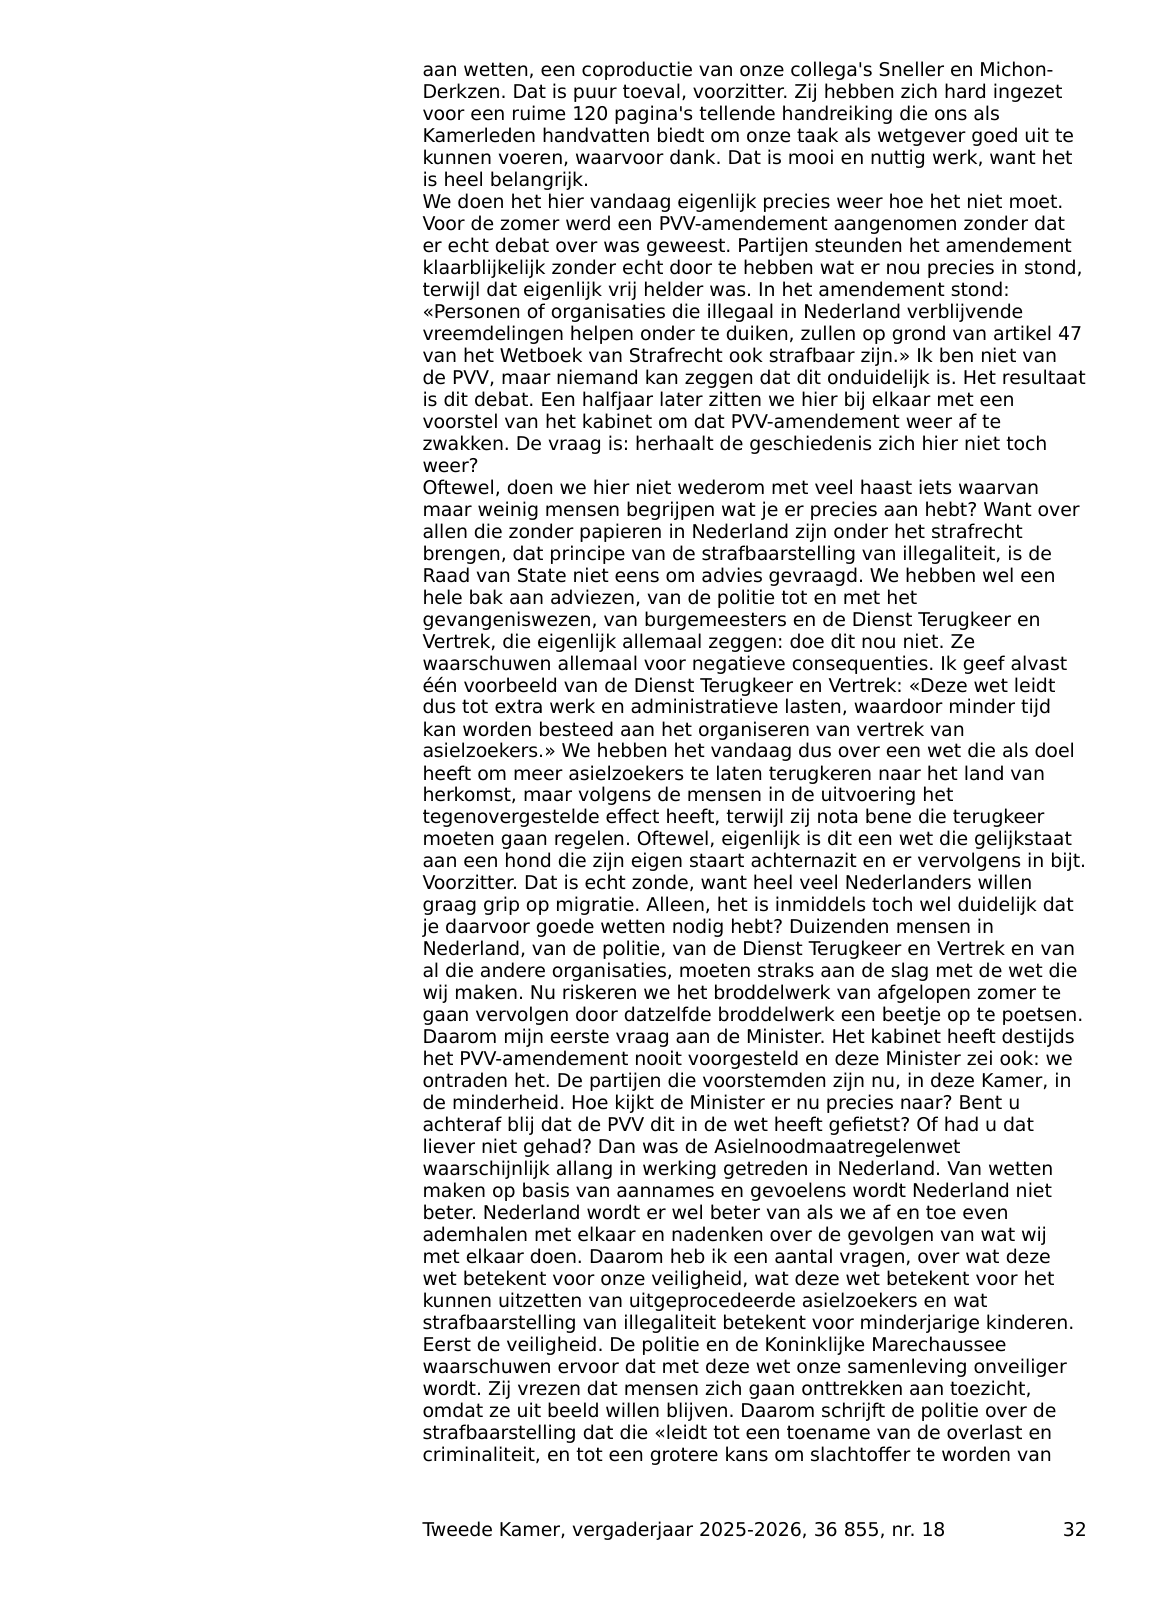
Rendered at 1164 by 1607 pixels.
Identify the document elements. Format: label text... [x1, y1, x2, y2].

text Eerst de veiligheid. De politie en de Koninklijke Marechaussee waarschuwen ervoor dat met deze wet onze samenleving onveiliger wordt. Zij vrezen dat mensen zich gaan onttrekken aan toezicht, omdat ze uit beeld willen blijven. Daarom schrijft de politie over de strafbaarstelling dat die «leidt tot een toename van de overlast en criminaliteit, en tot een grotere kans om slachtoffer te worden van [422, 1334, 1087, 1466]
text aan wetten, een coproductie van onze collega's Sneller en Michon-Derkzen. Dat is puur toeval, voorzitter. Zij hebben zich hard ingezet voor een ruime 120 pagina's tellende handreiking die ons als Kamerleden handvatten biedt om onze taak als wetgever goed uit te kunnen voeren, waarvoor dank. Dat is mooi en nuttig werk, want het is heel belangrijk. [422, 59, 1087, 191]
text We doen het hier vandaag eigenlijk precies weer hoe het niet moet. Voor de zomer werd een PVV-amendement aangenomen zonder dat er echt debat over was geweest. Partijen steunden het amendement klaarblijkelijk zonder echt door te hebben wat er nou precies in stond, terwijl dat eigenlijk vrij helder was. In het amendement stond: «Personen of organisaties die illegaal in Nederland verblijvende vreemdelingen helpen onder te duiken, zullen op grond van artikel 47 van het Wetboek van Strafrecht ook strafbaar zijn.» Ik ben niet van de PVV, maar niemand kan zeggen dat dit onduidelijk is. Het resultaat is dit debat. Een halfjaar later zitten we hier bij elkaar met een voorstel van het kabinet om dat PVV-amendement weer af te zwakken. De vraag is: herhaalt de geschiedenis zich hier niet toch weer? [422, 191, 1087, 477]
text Oftewel, doen we hier niet wederom met veel haast iets waarvan maar weinig mensen begrijpen wat je er precies aan hebt? Want over allen die zonder papieren in Nederland zijn onder het strafrecht brengen, dat principe van de strafbaarstelling van illegaliteit, is de Raad van State niet eens om advies gevraagd. We hebben wel een hele bak aan adviezen, van de politie tot en met het gevangeniswezen, van burgemeesters en de Dienst Terugkeer en Vertrek, die eigenlijk allemaal zeggen: doe dit nou niet. Ze waarschuwen allemaal voor negatieve consequenties. Ik geef alvast één voorbeeld van de Dienst Terugkeer en Vertrek: «Deze wet leidt dus tot extra werk en administratieve lasten, waardoor minder tijd kan worden besteed aan het organiseren van vertrek van asielzoekers.» We hebben het vandaag dus over een wet die als doel heeft om meer asielzoekers te laten terugkeren naar het land van herkomst, maar volgens de mensen in de uitvoering het tegenovergestelde effect heeft, terwijl zij nota bene die terugkeer moeten gaan regelen. Oftewel, eigenlijk is dit een wet die gelijkstaat aan een hond die zijn eigen staart achternazit en er vervolgens in bijt. [422, 477, 1087, 872]
text Voorzitter. Dat is echt zonde, want heel veel Nederlanders willen graag grip op migratie. Alleen, het is inmiddels toch wel duidelijk dat je daarvoor goede wetten nodig hebt? Duizenden mensen in Nederland, van de politie, van de Dienst Terugkeer en Vertrek en van al die andere organisaties, moeten straks aan de slag met de wet die wij maken. Nu riskeren we het broddelwerk van afgelopen zomer te gaan vervolgen door datzelfde broddelwerk een beetje op te poetsen. Daarom mijn eerste vraag aan de Minister. Het kabinet heeft destijds het PVV-amendement nooit voorgesteld en deze Minister zei ook: we ontraden het. De partijen die voorstemden zijn nu, in deze Kamer, in de minderheid. Hoe kijkt de Minister er nu precies naar? Bent u achteraf blij dat de PVV dit in de wet heeft gefietst? Of had u dat liever niet gehad? Dan was de Asielnoodmaatregelenwet waarschijnlijk allang in werking getreden in Nederland. Van wetten maken op basis van aannames en gevoelens wordt Nederland niet beter. Nederland wordt er wel beter van als we af en toe even ademhalen met elkaar en nadenken over de gevolgen van wat wij met elkaar doen. Daarom heb ik een aantal vragen, over wat deze wet betekent voor onze veiligheid, wat deze wet betekent voor het kunnen uitzetten van uitgeprocedeerde asielzoekers en wat strafbaarstelling van illegaliteit betekent voor minderjarige kinderen. [422, 872, 1087, 1334]
